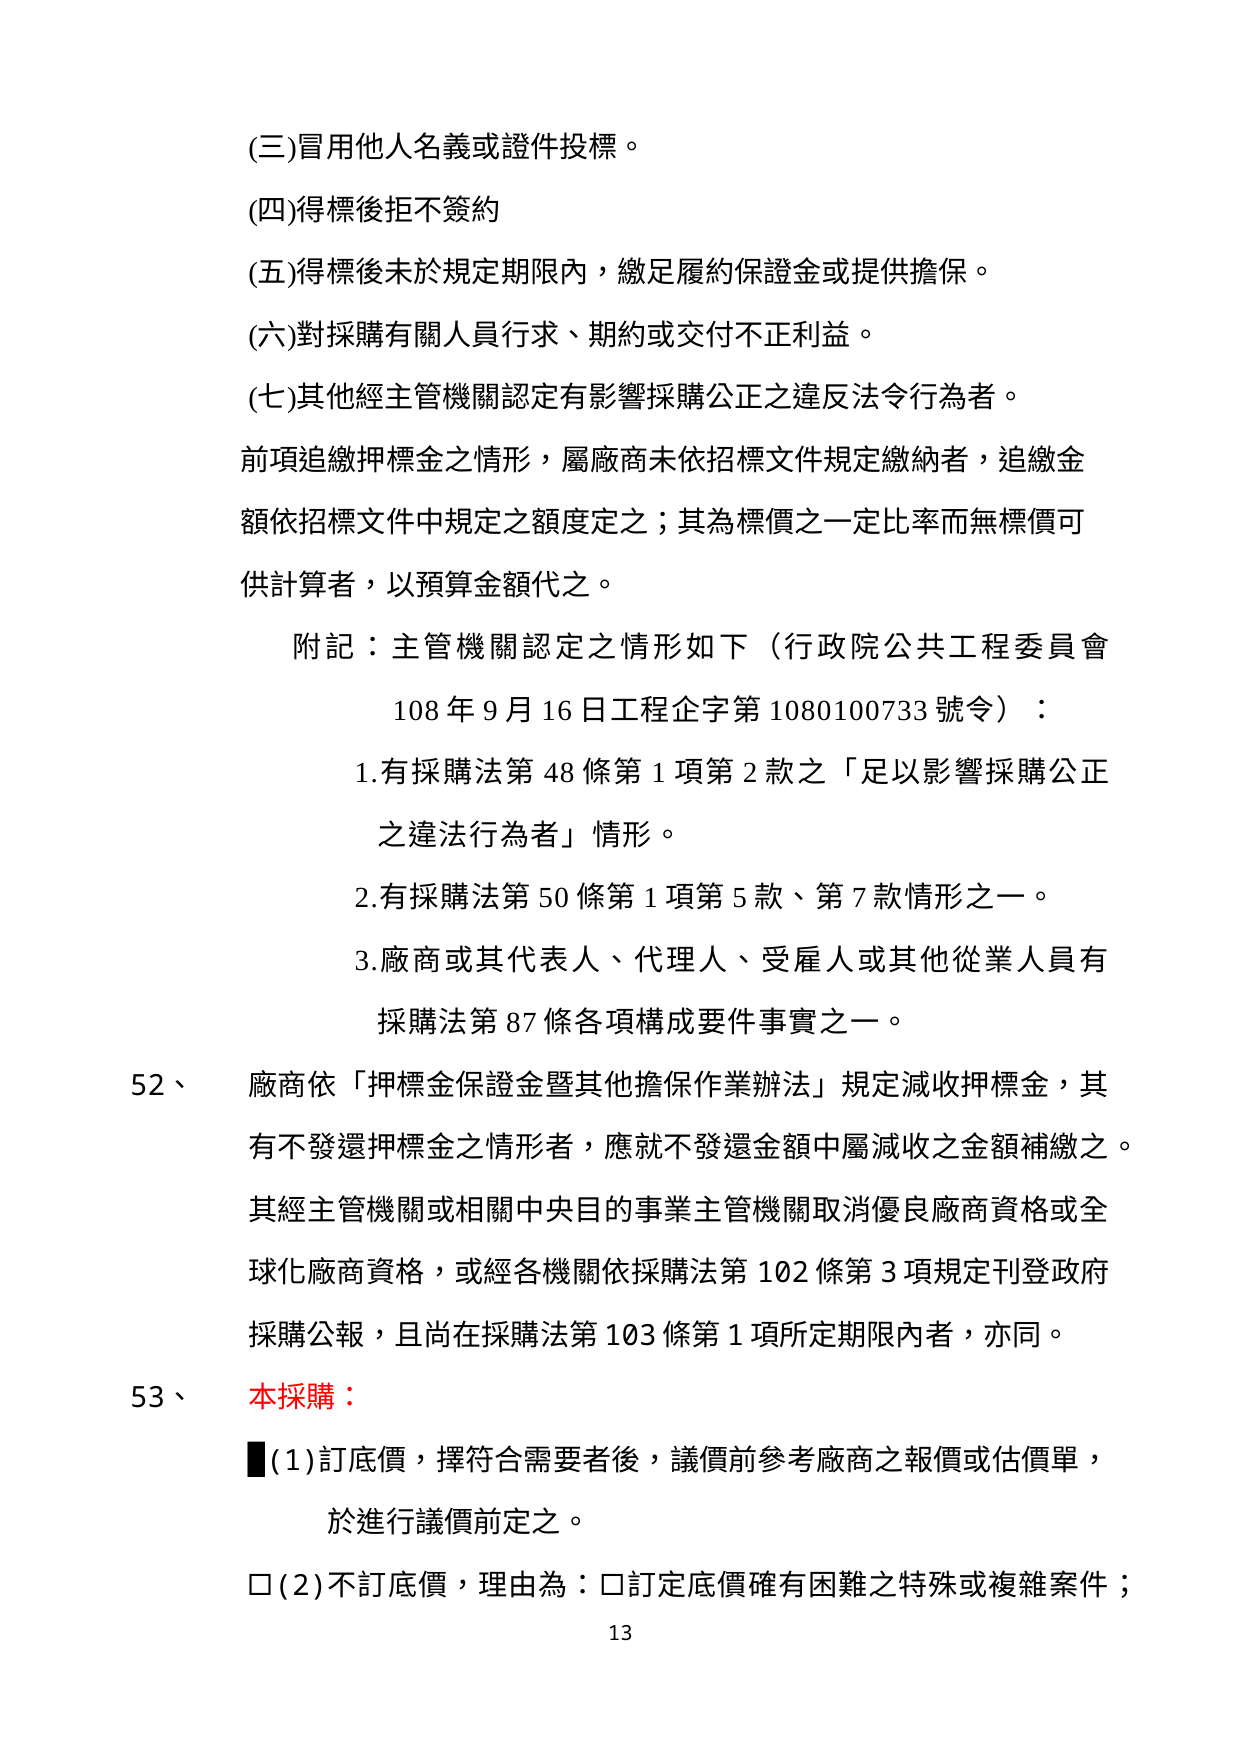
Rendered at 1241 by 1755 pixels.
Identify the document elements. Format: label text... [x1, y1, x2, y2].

text 3.廠商或其代表人、代理人、受雇人或其他從業人員有採購法第87條各項構成要件事實之一。 [354, 916, 1110, 1041]
text █(1)訂底價，擇符合需要者後，議價前參考廠商之報價或估價單，於進行議價前定之。 [247, 1416, 1110, 1541]
text 附記：主管機關認定之情形如下（行政院公共工程委員會108年9月16日工程企字第1080100733號令）： [292, 603, 1110, 728]
text 2.有採購法第50條第1項第5款、第7款情形之一。 [354, 853, 1110, 916]
text (五)得標後未於規定期限內，繳足履約保證金或提供擔保。 [248, 228, 1110, 291]
text 1.有採購法第48條第1項第2款之「足以影響採購公正之違法行為者」情形。 [354, 728, 1110, 853]
text (四)得標後拒不簽約 [248, 166, 1110, 228]
text (六)對採購有關人員行求、期約或交付不正利益。 [248, 291, 1110, 353]
text (三)冒用他人名義或證件投標。 [248, 103, 1110, 166]
list 廠商依「押標金保證金暨其他擔保作業辦法」規定減收押標金，其有不發還押標金之情形者，應就不發還金額中屬減收之金額補繳之。其經主管機關或相關中央目的事業主管機關取消優良廠商資格或全球化廠商資格，或經各機關依採購法第102條第3項規定刊登政府採購公報，且尚在採購法第103條第1項所定期限內者，亦同。 [130, 1041, 1110, 1353]
text 前項追繳押標金之情形，屬廠商未依招標文件規定繳納者，追繳金額依招標文件中規定之額度定之；其為標價之一定比率而無標價可供計算者，以預算金額代之。 [240, 416, 1098, 603]
text (七)其他經主管機關認定有影響採購公正之違反法令行為者。 [248, 353, 1110, 416]
text (2)不訂底價，理由為：訂定底價確有困難之特殊或複雜案件；以最有利標決標之採購；採固定金額決標：_________元。 [247, 1541, 1110, 1603]
list 本採購： [130, 1353, 1110, 1416]
